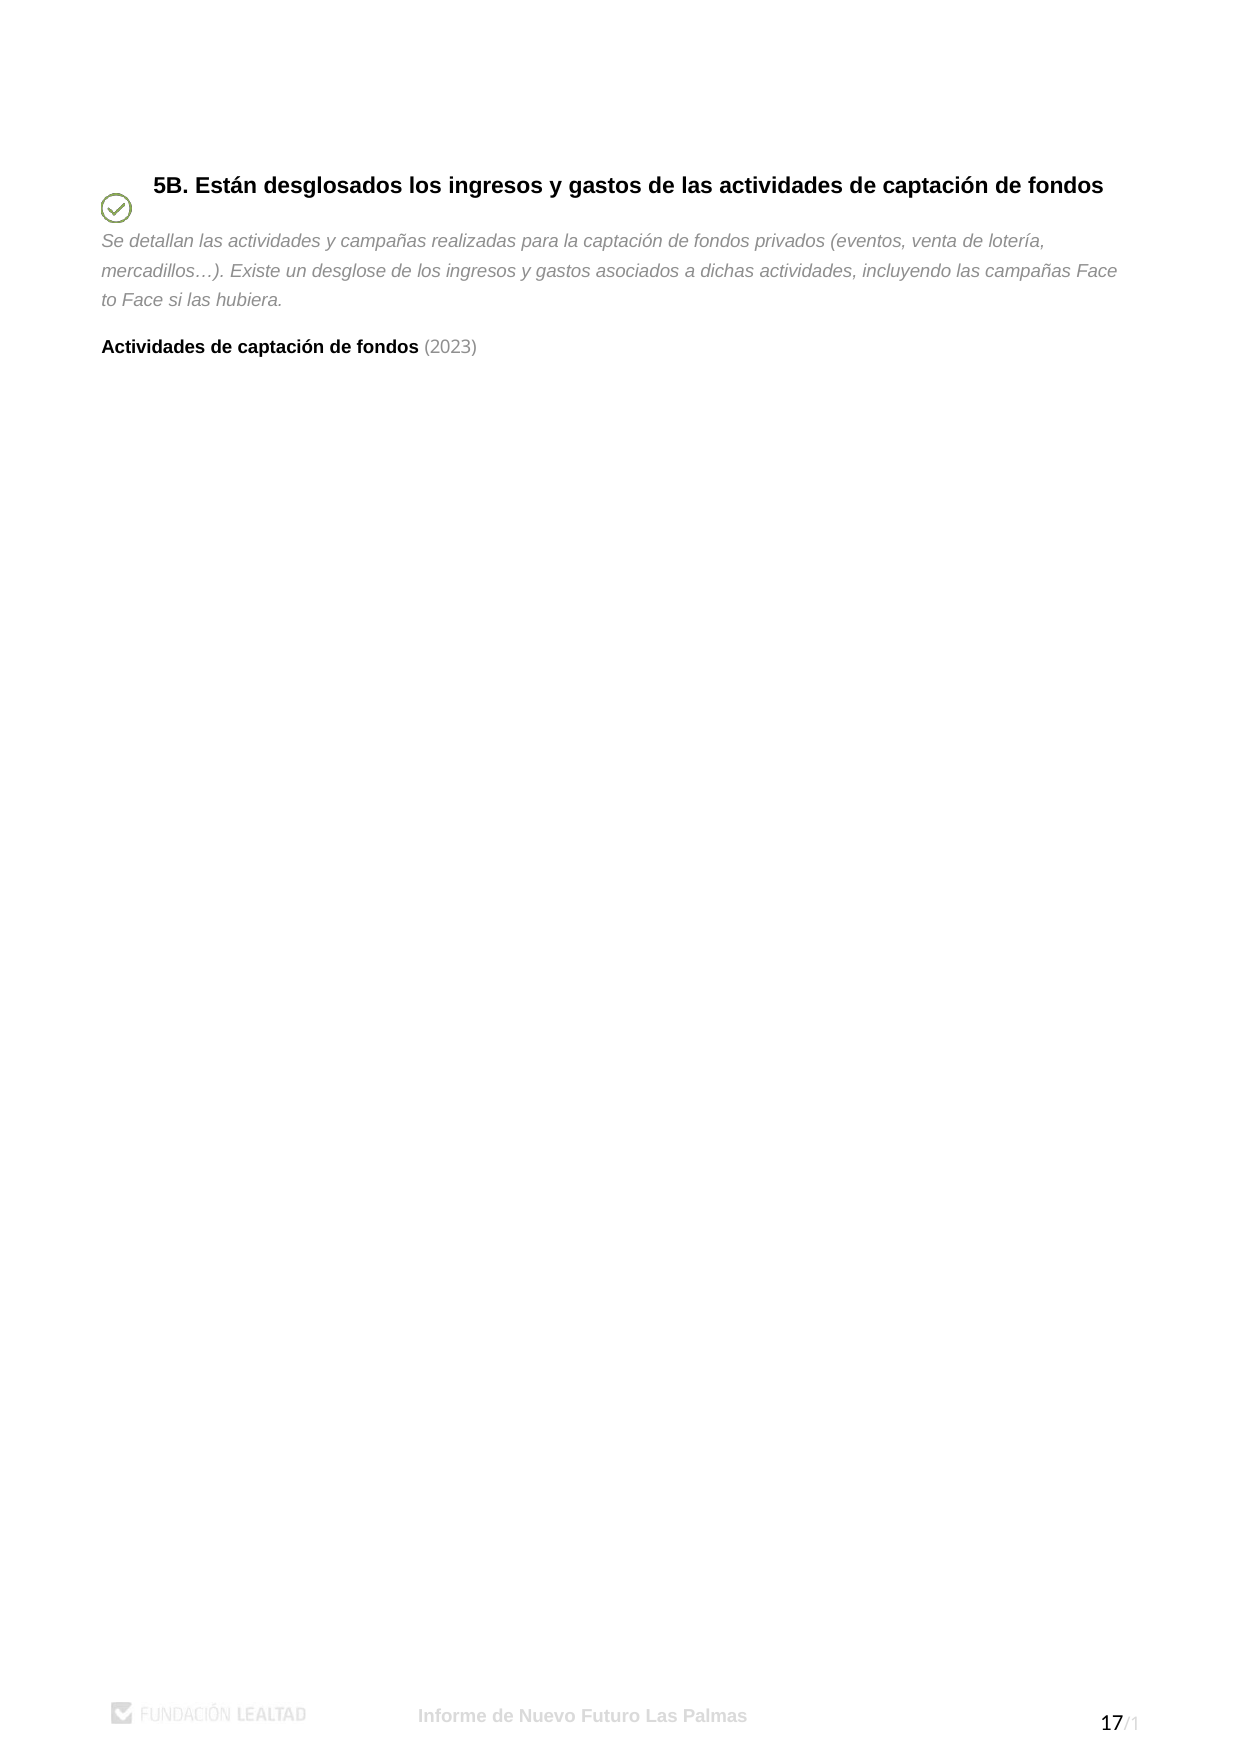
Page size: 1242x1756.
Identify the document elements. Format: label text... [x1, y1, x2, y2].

text Actividades de captación de fondos (2023) [101, 334, 1152, 359]
text 5B. Están desglosados los ingresos y gastos de las actividades de captación de fondos Se detallan las actividades y campañas realizadas para la captación de fondos privados (eventos, venta de lotería, mercadillos…). Existe un desglose de los ingresos y gastos asociados a dichas actividades, incluyendo las campañas Face to Face si las hubiera. [101, 172, 1121, 310]
